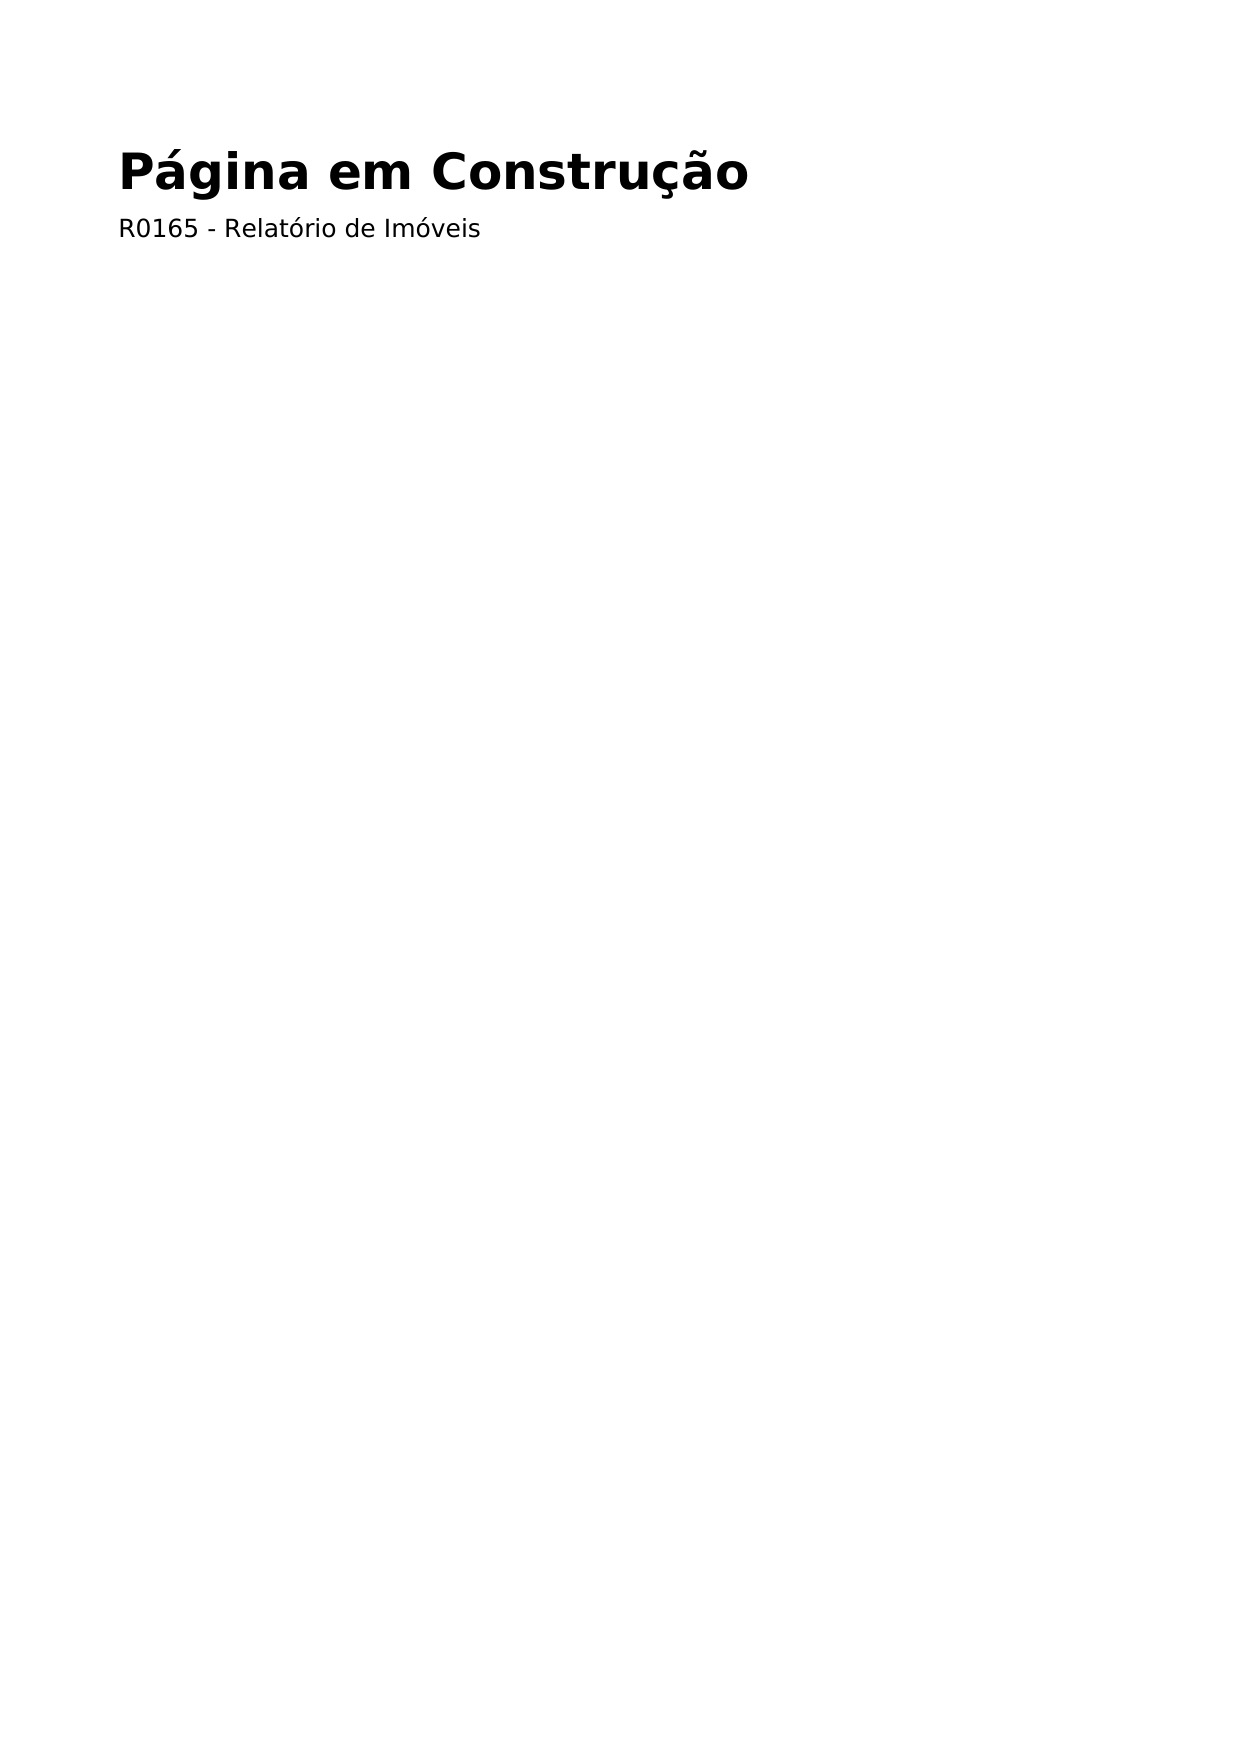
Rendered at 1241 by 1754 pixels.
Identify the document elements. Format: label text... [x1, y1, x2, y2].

text R0165 - Relatório de Imóveis [118, 214, 1122, 243]
subtitle Página em Construção [118, 143, 1122, 201]
